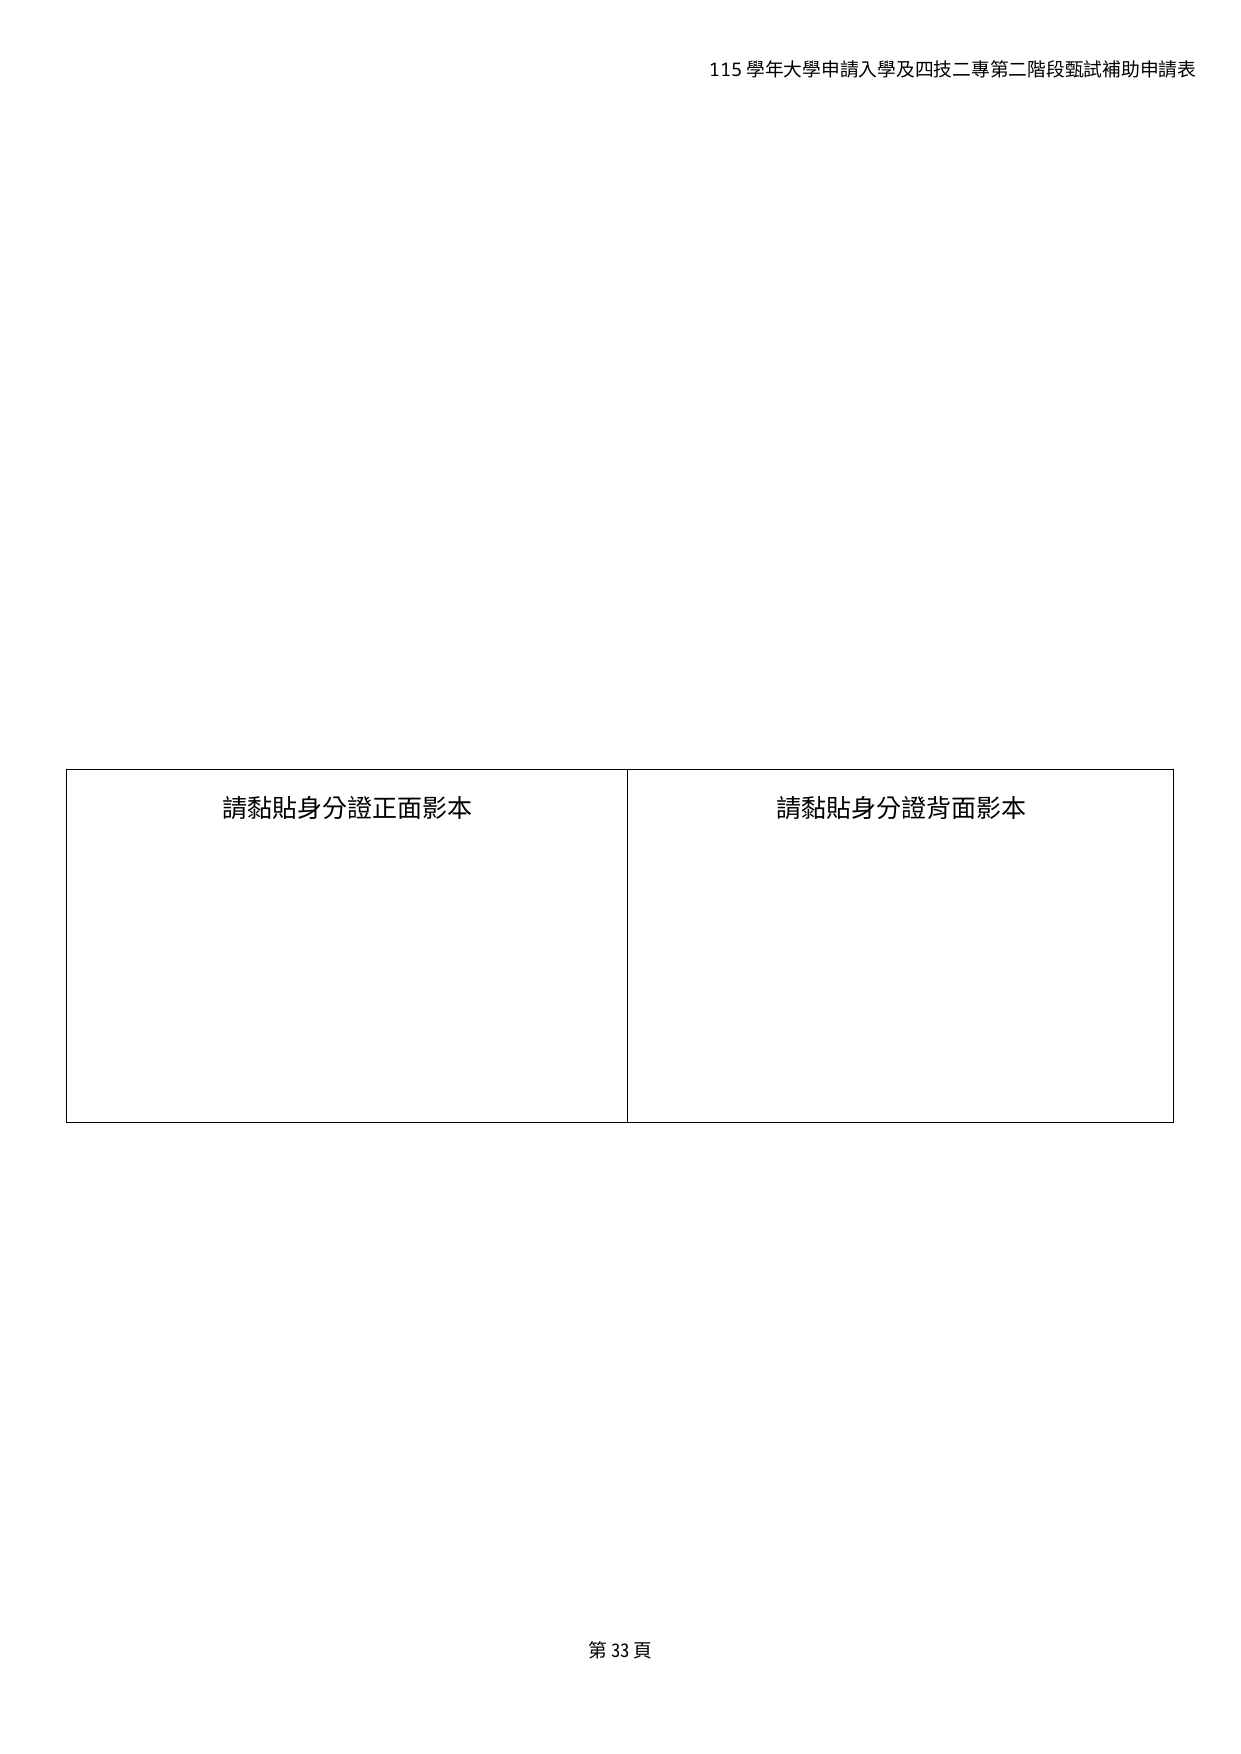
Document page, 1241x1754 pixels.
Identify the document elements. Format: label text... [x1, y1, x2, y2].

table_header 請黏貼身分證背面影本 [628, 770, 1173, 1122]
table_header 請黏貼身分證正面影本 [67, 770, 627, 1122]
